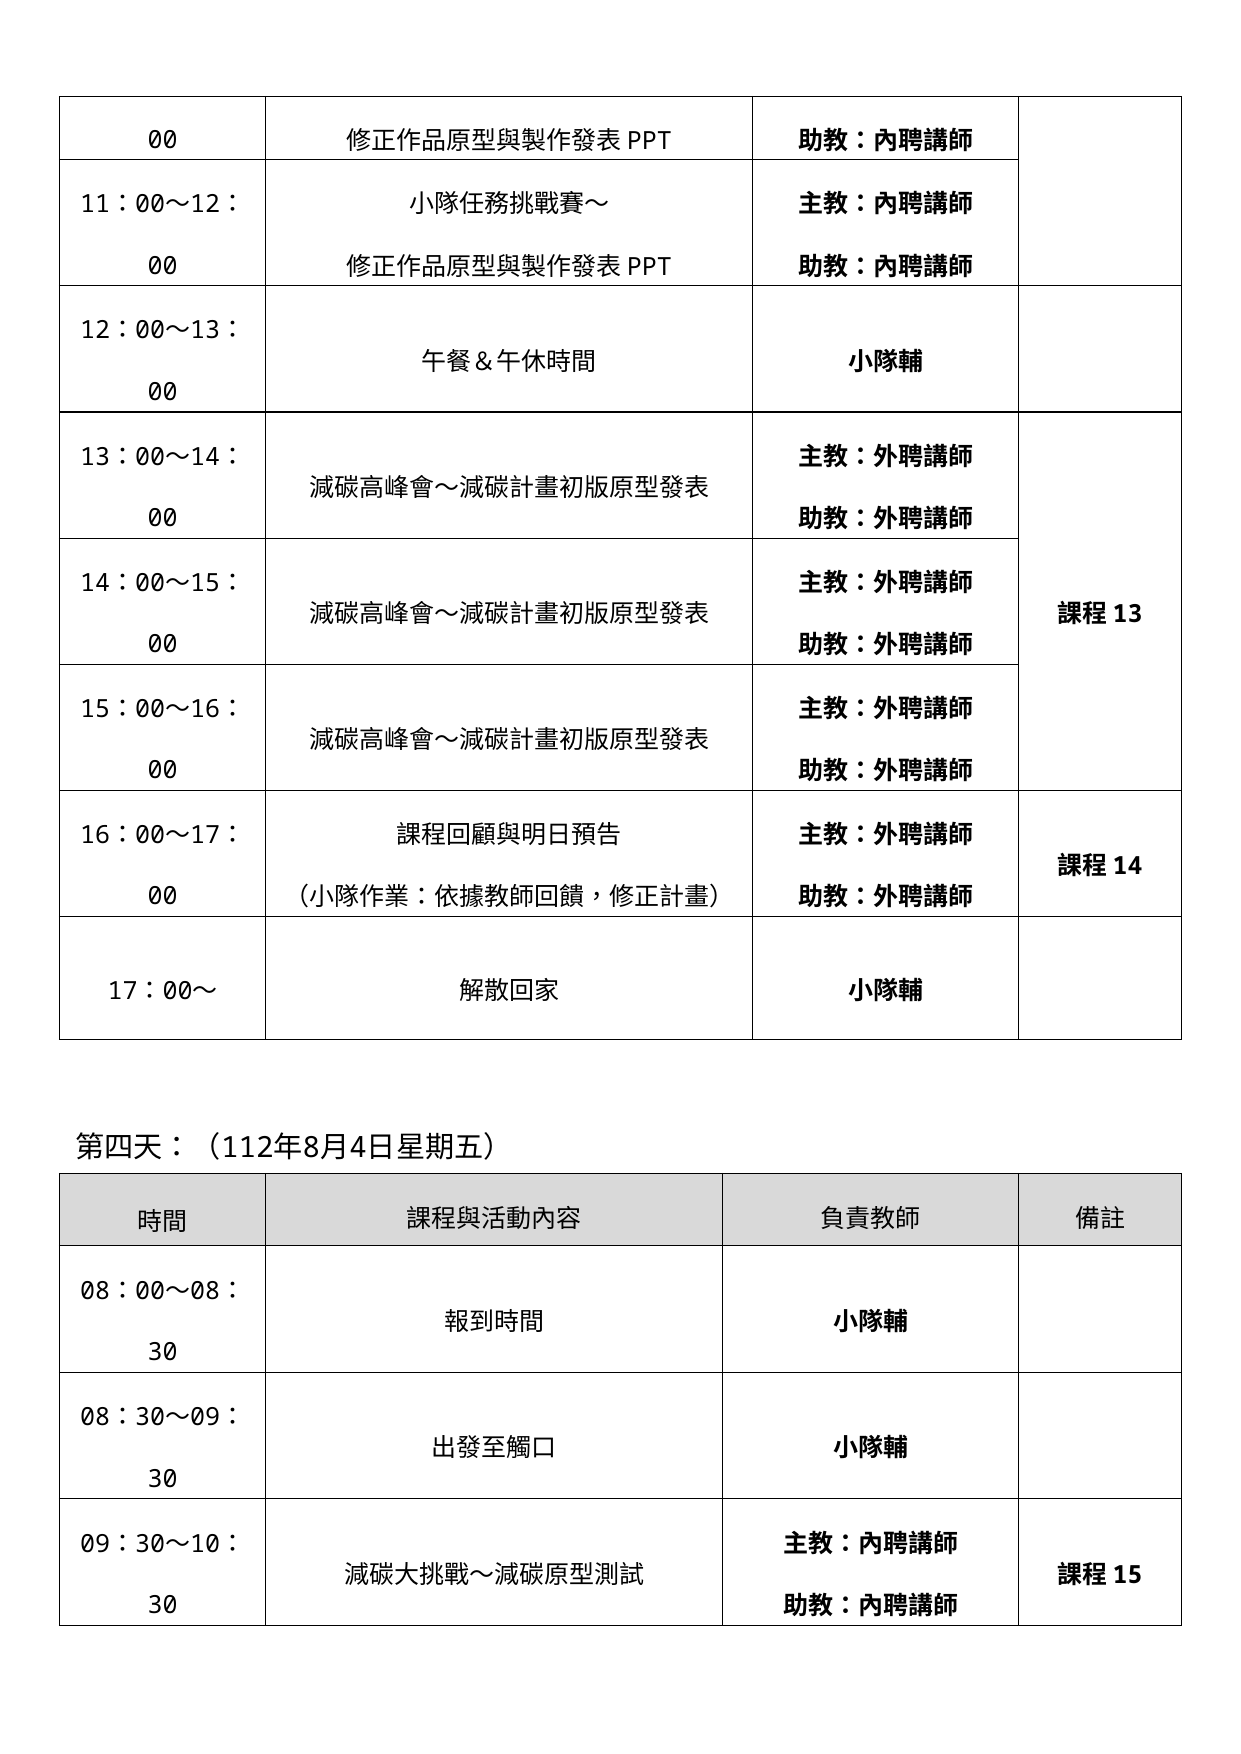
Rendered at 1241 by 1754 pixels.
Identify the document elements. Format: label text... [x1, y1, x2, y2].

table_cell 08：00～08：30 [60, 1246, 265, 1372]
table_cell [1019, 97, 1181, 285]
table_cell 11：00～12：00 [60, 160, 265, 285]
table_cell 課程回顧與明日預告 （小隊作業：依據教師回饋，修正計畫） [266, 791, 752, 916]
table_cell 小隊輔 [753, 917, 1018, 1039]
table_cell 主教：外聘講師 助教：外聘講師 [753, 791, 1018, 916]
table_cell 助教：內聘講師 [753, 97, 1018, 159]
table_cell 13：00～14：00 [60, 413, 265, 537]
table_cell 主教：內聘講師 助教：內聘講師 [753, 160, 1018, 285]
table_header 時間 [60, 1174, 265, 1245]
table_cell 減碳高峰會～減碳計畫初版原型發表 [266, 413, 752, 537]
table_cell 15：00～16：00 [60, 665, 265, 789]
table_cell 報到時間 [266, 1246, 722, 1372]
table_cell 08：30～09：30 [60, 1373, 265, 1498]
table_cell 修正作品原型與製作發表PPT [266, 97, 752, 159]
text 第四天：（112年8月4日星期五） [75, 1103, 1165, 1165]
table_cell 課程15 [1019, 1499, 1181, 1625]
table_cell [1019, 1246, 1181, 1372]
table_header 備註 [1019, 1174, 1181, 1245]
table_cell 主教：外聘講師 助教：外聘講師 [753, 665, 1018, 789]
table_cell [1019, 286, 1181, 411]
table_cell 減碳大挑戰～減碳原型測試 [266, 1499, 722, 1625]
table_cell 減碳高峰會～減碳計畫初版原型發表 [266, 539, 752, 663]
table_cell 小隊輔 [723, 1373, 1018, 1498]
table_cell 00 [60, 97, 265, 159]
table_cell [1019, 917, 1181, 1039]
table_cell 12：00～13：00 [60, 286, 265, 411]
table_cell 課程13 [1019, 413, 1181, 789]
table_cell 14：00～15：00 [60, 539, 265, 663]
table_header 課程與活動內容 [266, 1174, 722, 1245]
table_cell 17：00～ [60, 917, 265, 1039]
table_cell 出發至觸口 [266, 1373, 722, 1498]
table_header 負責教師 [723, 1174, 1018, 1245]
table_cell 小隊輔 [723, 1246, 1018, 1372]
table_cell 解散回家 [266, 917, 752, 1039]
table_cell 午餐＆午休時間 [266, 286, 752, 411]
table_cell 主教：外聘講師 助教：外聘講師 [753, 539, 1018, 663]
table_cell 小隊任務挑戰賽～ 修正作品原型與製作發表PPT [266, 160, 752, 285]
table_cell [1019, 1373, 1181, 1498]
table_cell 主教：外聘講師 助教：外聘講師 [753, 413, 1018, 537]
table_cell 小隊輔 [753, 286, 1018, 411]
table_cell 主教：內聘講師 助教：內聘講師 [723, 1499, 1018, 1625]
table_cell 課程14 [1019, 791, 1181, 916]
table_cell 減碳高峰會～減碳計畫初版原型發表 [266, 665, 752, 789]
table_cell 16：00～17：00 [60, 791, 265, 916]
table_cell 09：30～10：30 [60, 1499, 265, 1625]
